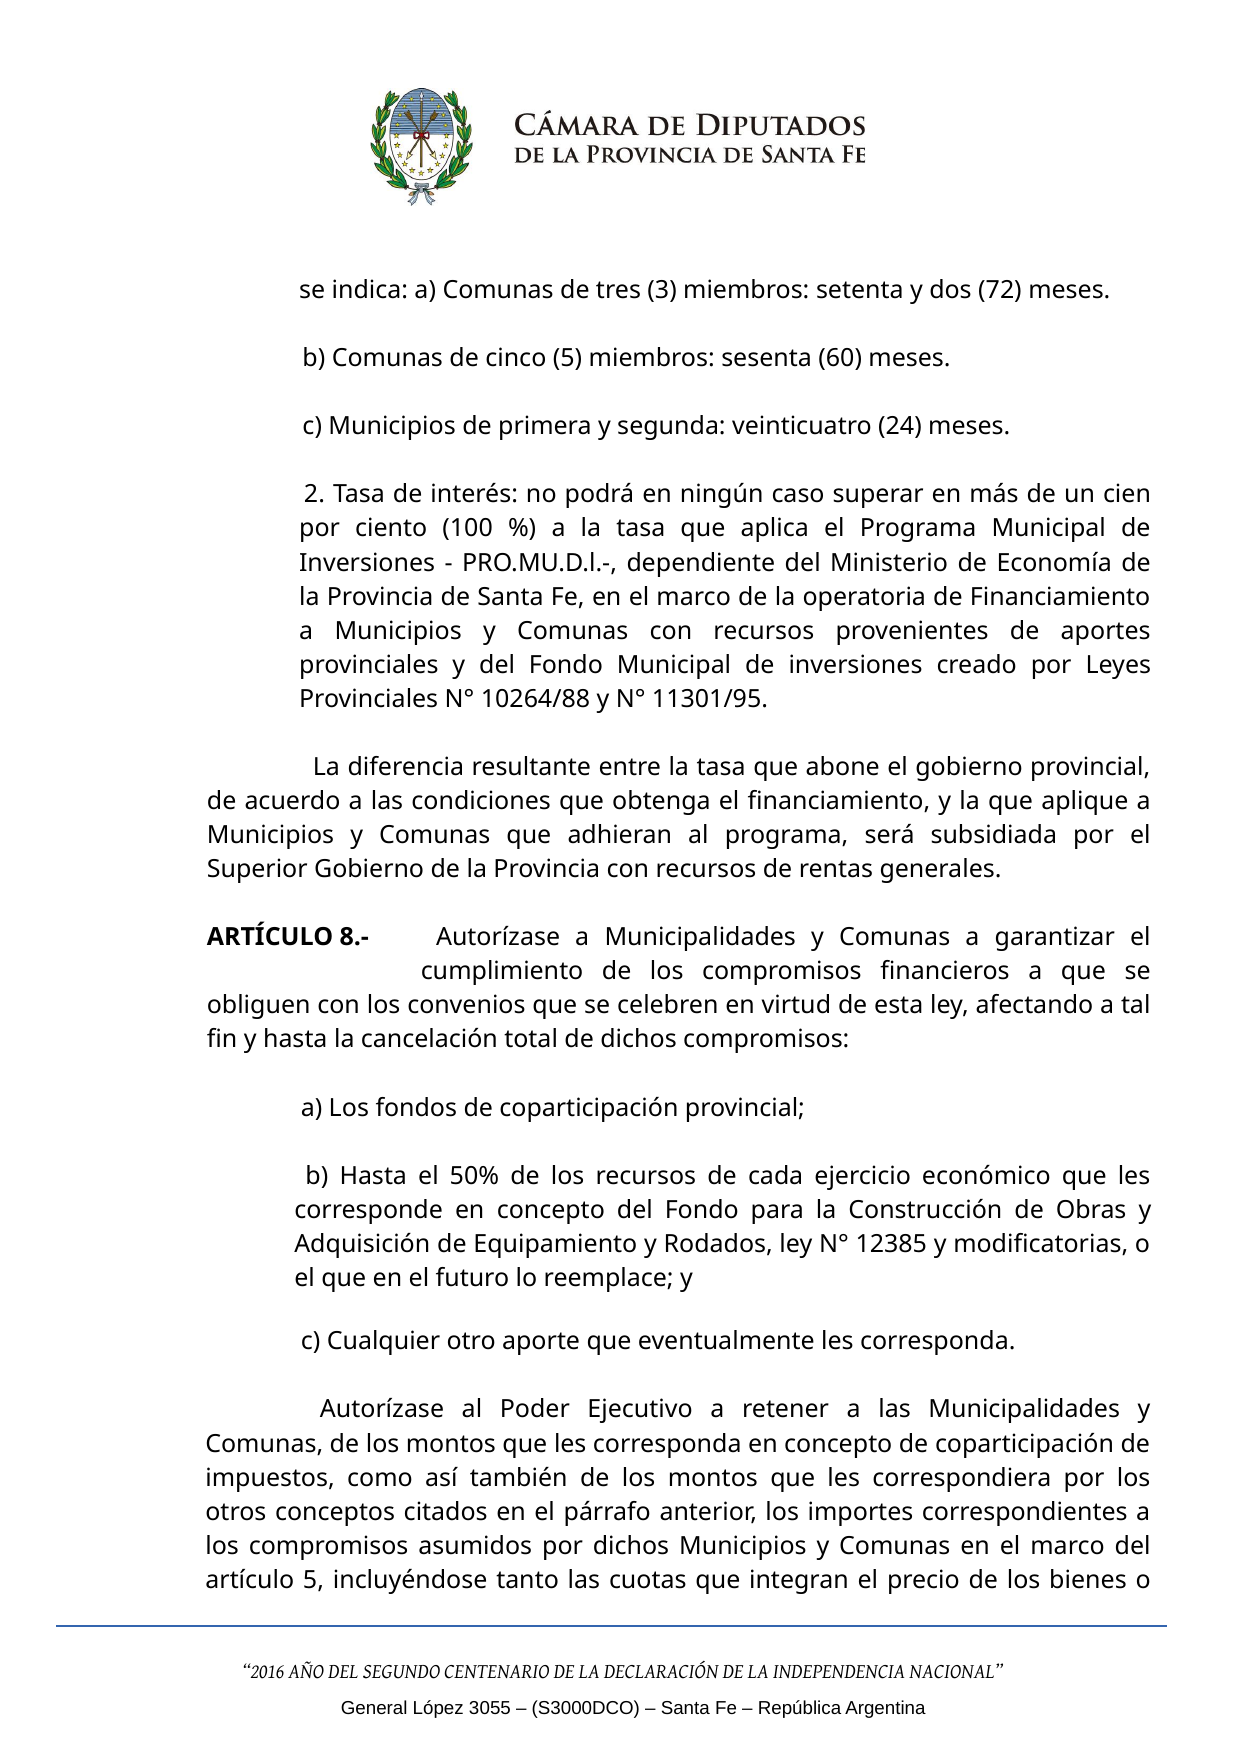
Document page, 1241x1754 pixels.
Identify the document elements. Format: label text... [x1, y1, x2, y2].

text Autorízase al Poder Ejecutivo a retener a las Municipalidades y Comunas, de los montos que les corresponda en concepto de coparticipación de impuestos, como así también de los montos que les correspondiera por los otros conceptos citados en el párrafo anterior, los importes correspondientes a los compromisos asumidos por dichos Municipios y Comunas en el marco del artículo 5, incluyéndose tanto las cuotas que integran el precio de los bienes o [205, 1391, 1152, 1596]
text c) Municipios de primera y segunda: veinticuatro (24) meses. [296, 408, 1152, 442]
text b) Comunas de cinco (5) miembros: sesenta (60) meses. [296, 340, 1152, 374]
picture [370, 88, 866, 210]
text 2. Tasa de interés: no podrá en ningún caso superar en más de un cien por ciento (100 %) a la tasa que aplica el Programa Municipal de Inversiones - PRO.MU.D.l.-, dependiente del Ministerio de Economía de la Provincia de Santa Fe, en el marco de la operatoria de Financiamiento a Municipios y Comunas con recursos provenientes de aportes provinciales y del Fondo Municipal de inversiones creado por Leyes Provinciales N° 10264/88 y N° 11301/95. [296, 476, 1152, 714]
text se indica: a) Comunas de tres (3) miembros: setenta y dos (72) meses. [296, 272, 1152, 306]
text c) Cualquier otro aporte que eventualmente les corresponda. [294, 1323, 1152, 1357]
text La diferencia resultante entre la tasa que abone el gobierno provincial, de acuerdo a las condiciones que obtenga el financiamiento, y la que aplique a Municipios y Comunas que adhieran al programa, será subsidiada por el Superior Gobierno de la Provincia con recursos de rentas generales. [207, 748, 1152, 885]
text Autorízase a Municipalidades y Comunas a garantizar el cumplimiento de los compromisos financieros a que se obliguen con los convenios que se celebren en virtud de esta ley, afectando a tal fin y hasta la cancelación total de dichos compromisos: [207, 919, 1152, 1055]
text b) Hasta el 50% de los recursos de cada ejercicio económico que les corresponde en concepto del Fondo para la Construcción de Obras y Adquisición de Equipamiento y Rodados, ley N° 12385 y modificatorias, o el que en el futuro lo reemplace; y [294, 1157, 1152, 1293]
text a) Los fondos de coparticipación provincial; [294, 1089, 1152, 1123]
table_header ARTÍCULO 8.- [207, 919, 421, 969]
